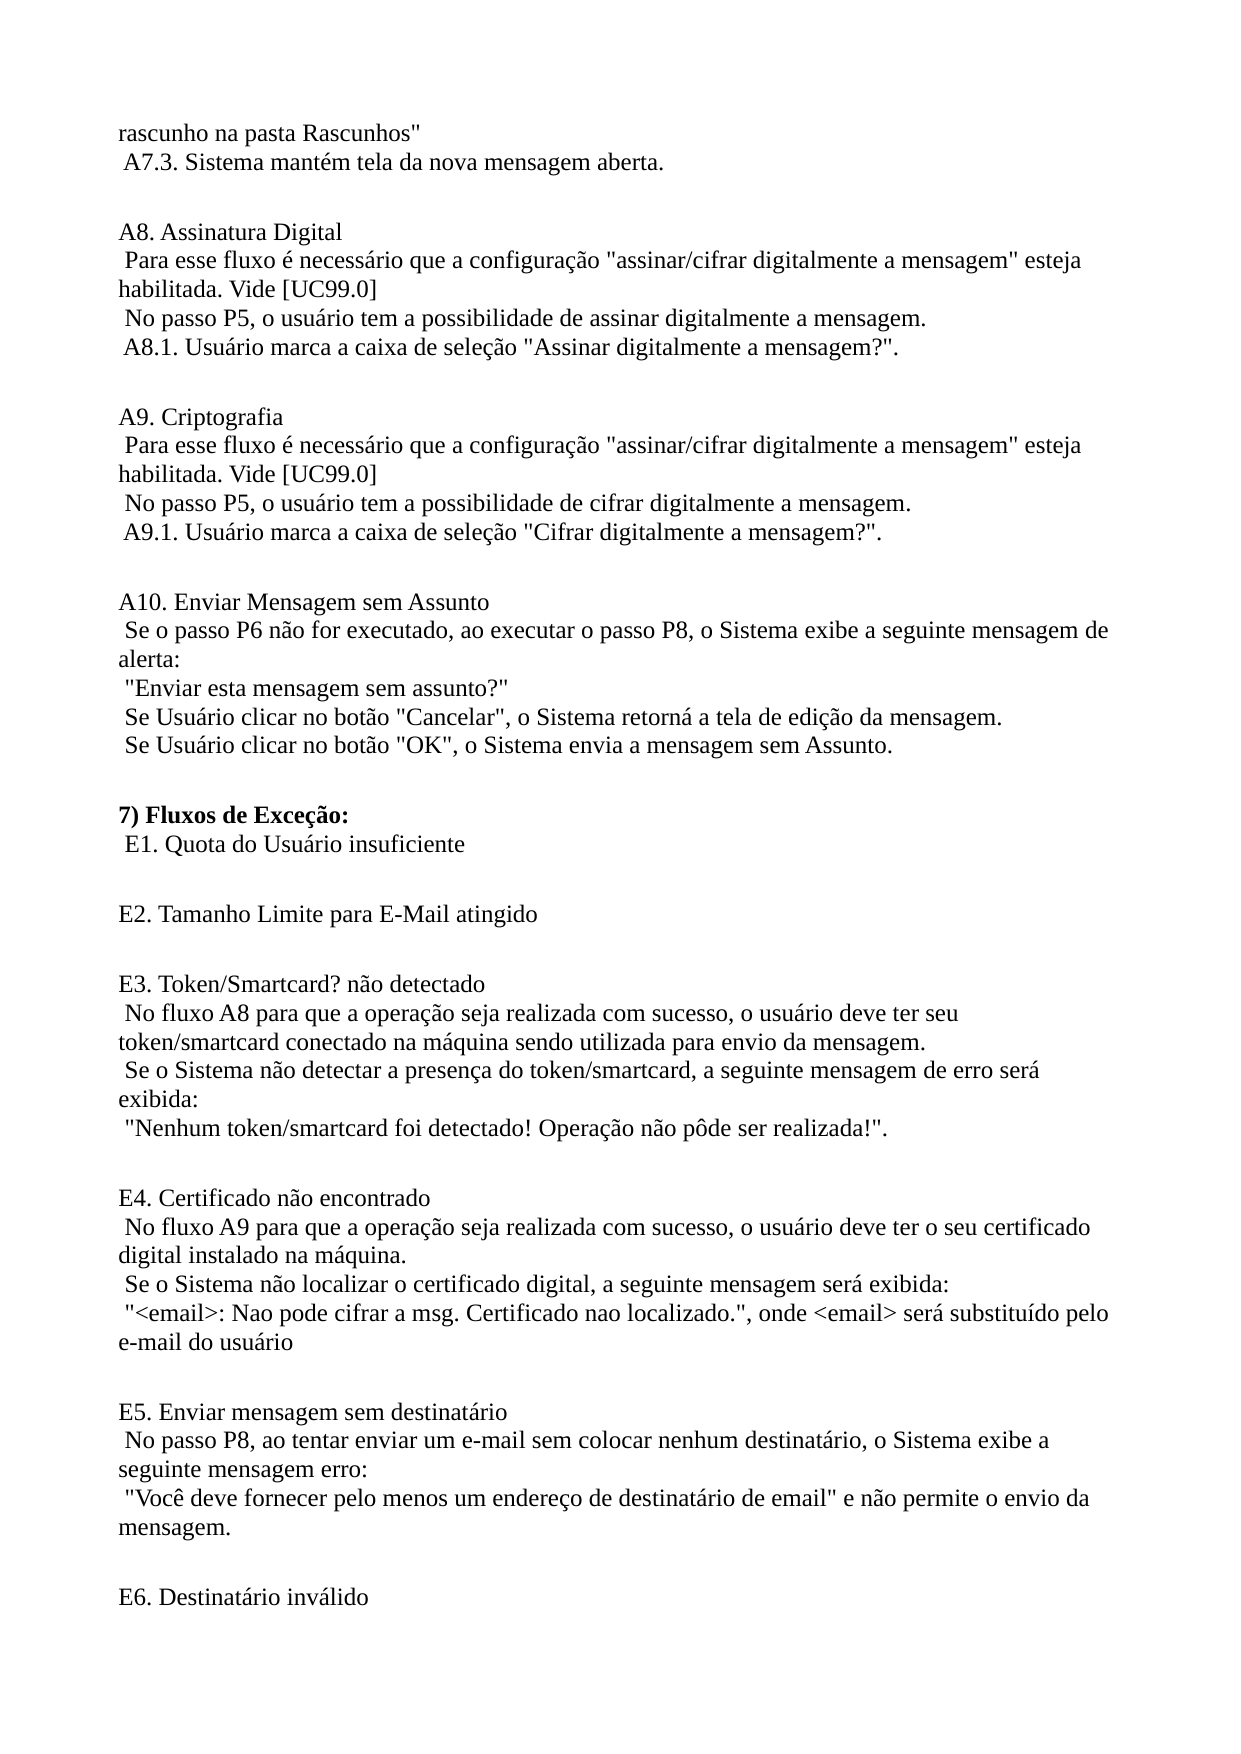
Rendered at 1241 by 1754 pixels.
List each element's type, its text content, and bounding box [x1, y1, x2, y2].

text E4. Certificado não encontrado No fluxo A9 para que a operação seja realizada com sucesso, o usuário deve ter o seu certificado digital instalado na máquina. Se o Sistema não localizar o certificado digital, a seguinte mensagem será exibida: "<email>: Nao pode cifrar a msg. Certificado nao localizado.", onde <email> será substituído pelo e-mail do usuário [118, 1183, 1122, 1384]
text rascunho na pasta Rascunhos" A7.3. Sistema mantém tela da nova mensagem aberta. [118, 118, 1122, 204]
text E3. Token/Smartcard? não detectado No fluxo A8 para que a operação seja realizada com sucesso, o usuário deve ter seu token/smartcard conectado na máquina sendo utilizada para envio da mensagem. Se o Sistema não detectar a presença do token/smartcard, a seguinte mensagem de erro será exibida: "Nenhum token/smartcard foi detectado! Operação não pôde ser realizada!". [118, 969, 1122, 1171]
text E2. Tamanho Limite para E-Mail atingido [118, 899, 1122, 957]
text A10. Enviar Mensagem sem Assunto Se o passo P6 não for executado, ao executar o passo P8, o Sistema exibe a seguinte mensagem de alerta: "Enviar esta mensagem sem assunto?" Se Usuário clicar no botão "Cancelar", o Sistema retorná a tela de edição da mensagem. Se Usuário clicar no botão "OK", o Sistema envia a mensagem sem Assunto. [118, 587, 1122, 788]
text A8. Assinatura Digital Para esse fluxo é necessário que a configuração "assinar/cifrar digitalmente a mensagem" esteja habilitada. Vide [UC99.0] No passo P5, o usuário tem a possibilidade de assinar digitalmente a mensagem. A8.1. Usuário marca a caixa de seleção "Assinar digitalmente a mensagem?". [118, 217, 1122, 389]
text E6. Destinatário inválido [118, 1582, 1122, 1611]
text A9. Criptografia Para esse fluxo é necessário que a configuração "assinar/cifrar digitalmente a mensagem" esteja habilitada. Vide [UC99.0] No passo P5, o usuário tem a possibilidade de cifrar digitalmente a mensagem. A9.1. Usuário marca a caixa de seleção "Cifrar digitalmente a mensagem?". [118, 402, 1122, 574]
text E5. Enviar mensagem sem destinatário No passo P8, ao tentar enviar um e-mail sem colocar nenhum destinatário, o Sistema exibe a seguinte mensagem erro: "Você deve fornecer pelo menos um endereço de destinatário de email" e não permite o envio da mensagem. [118, 1397, 1122, 1569]
text 7) Fluxos de Exceção: E1. Quota do Usuário insuficiente [118, 801, 1122, 887]
